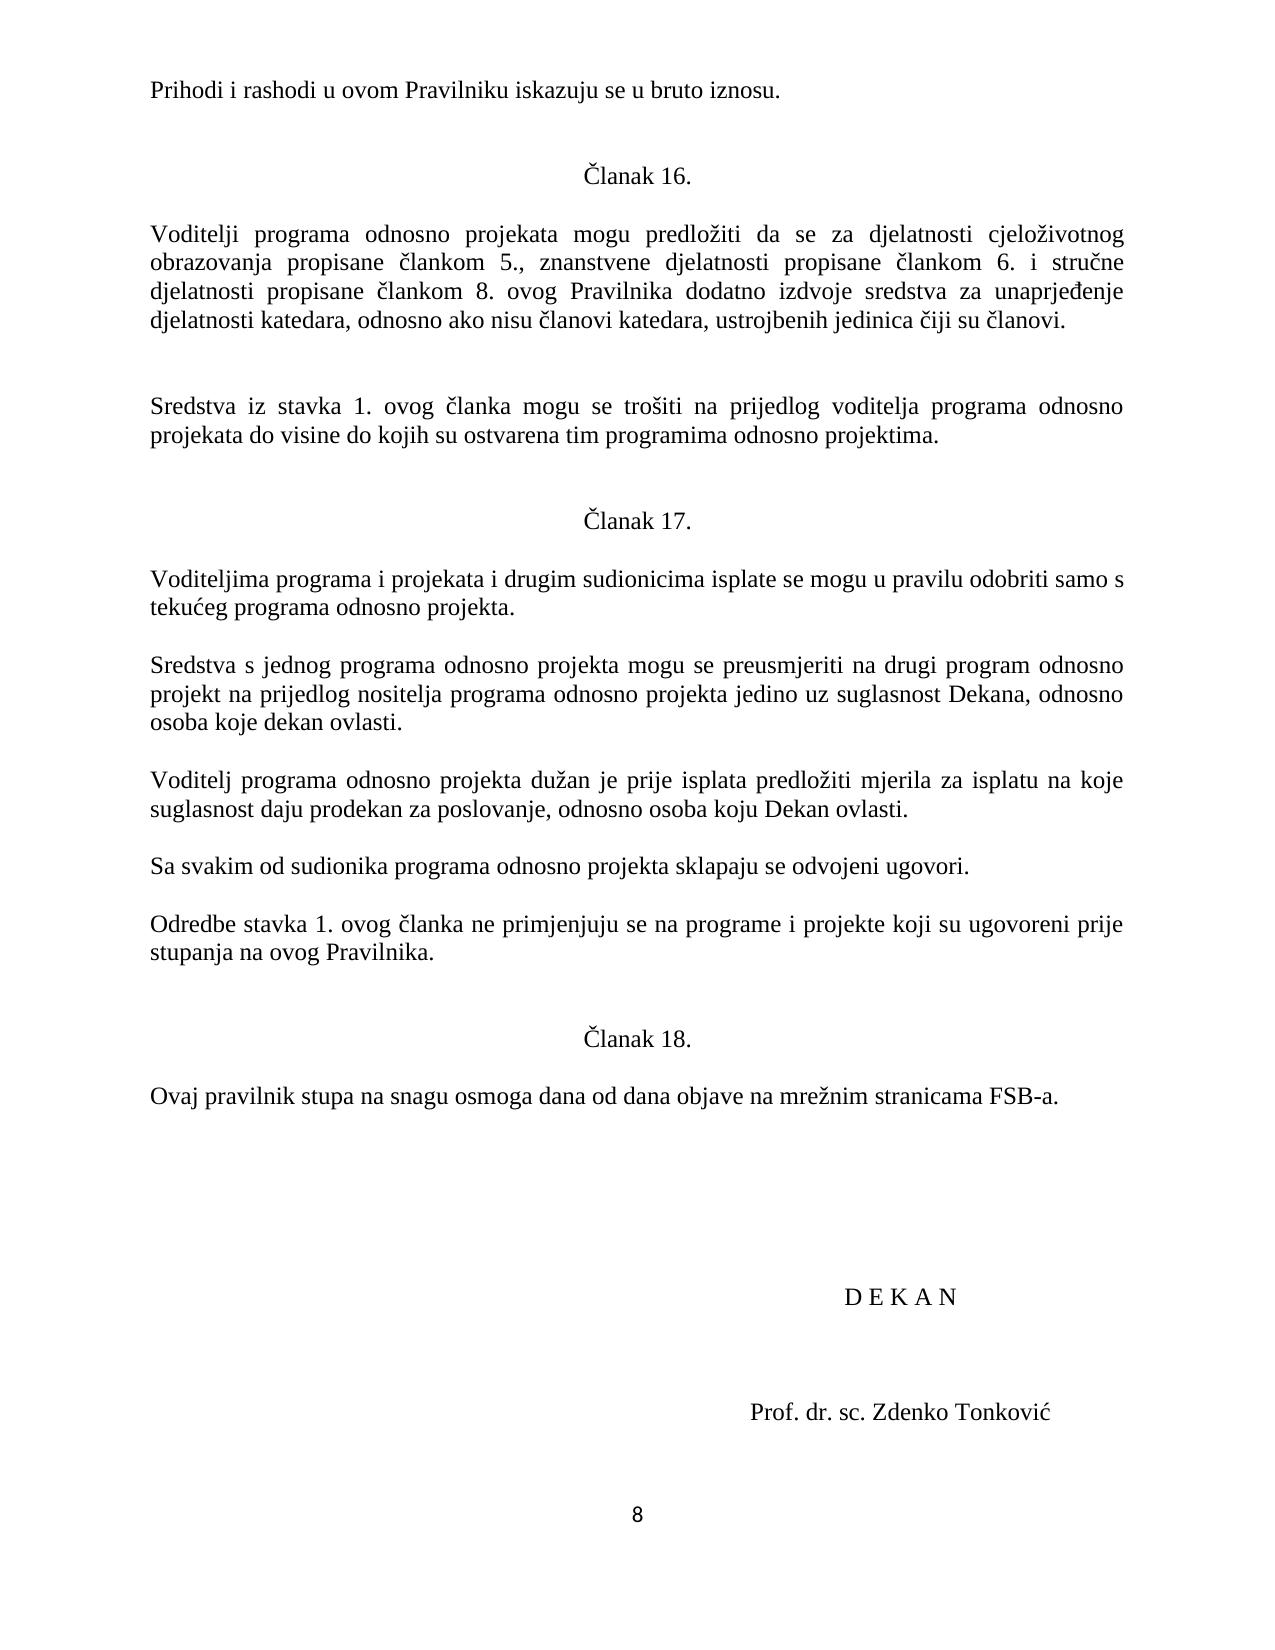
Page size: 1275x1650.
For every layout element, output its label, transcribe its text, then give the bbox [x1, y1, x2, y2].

text Članak 17. [150, 506, 1125, 535]
text Prof. dr. sc. Zdenko Tonković [675, 1397, 1125, 1426]
text Članak 16. [150, 161, 1125, 190]
text Sa svakim od sudionika programa odnosno projekta sklapaju se odvojeni ugovori. [150, 851, 1125, 880]
text Članak 18. [150, 1024, 1125, 1052]
text Odredbe stavka 1. ovog članka ne primjenjuju se na programe i projekte koji su ugovoreni prije stupanja na ovog Pravilnika. [150, 909, 1125, 966]
text Voditelj programa odnosno projekta dužan je prije isplata predložiti mjerila za isplatu na koje suglasnost daju prodekan za poslovanje, odnosno osoba koju Dekan ovlasti. [150, 765, 1125, 822]
text Voditeljima programa i projekata i drugim sudionicima isplate se mogu u pravilu odobriti samo s tekućeg programa odnosno projekta. [150, 564, 1125, 621]
text Prihodi i rashodi u ovom Pravilniku iskazuju se u bruto iznosu. [150, 75, 1125, 104]
text Voditelji programa odnosno projekata mogu predložiti da se za djelatnosti cjeloživotnog obrazovanja propisane člankom 5., znanstvene djelatnosti propisane člankom 6. i stručne djelatnosti propisane člankom 8. ovog Pravilnika dodatno izdvoje sredstva za unaprjeđenje djelatnosti katedara, odnosno ako nisu članovi katedara, ustrojbenih jedinica čiji su članovi. [150, 219, 1125, 334]
text Sredstva iz stavka 1. ovog članka mogu se trošiti na prijedlog voditelja programa odnosno projekata do visine do kojih su ostvarena tim programima odnosno projektima. [150, 391, 1125, 449]
text Sredstva s jednog programa odnosno projekta mogu se preusmjeriti na drugi program odnosno projekt na prijedlog nositelja programa odnosno projekta jedino uz suglasnost Dekana, odnosno osoba koje dekan ovlasti. [150, 650, 1125, 736]
text Ovaj pravilnik stupa na snagu osmoga dana od dana objave na mrežnim stranicama FSB-a. [150, 1081, 1125, 1110]
text D E K A N [844, 1282, 1125, 1311]
